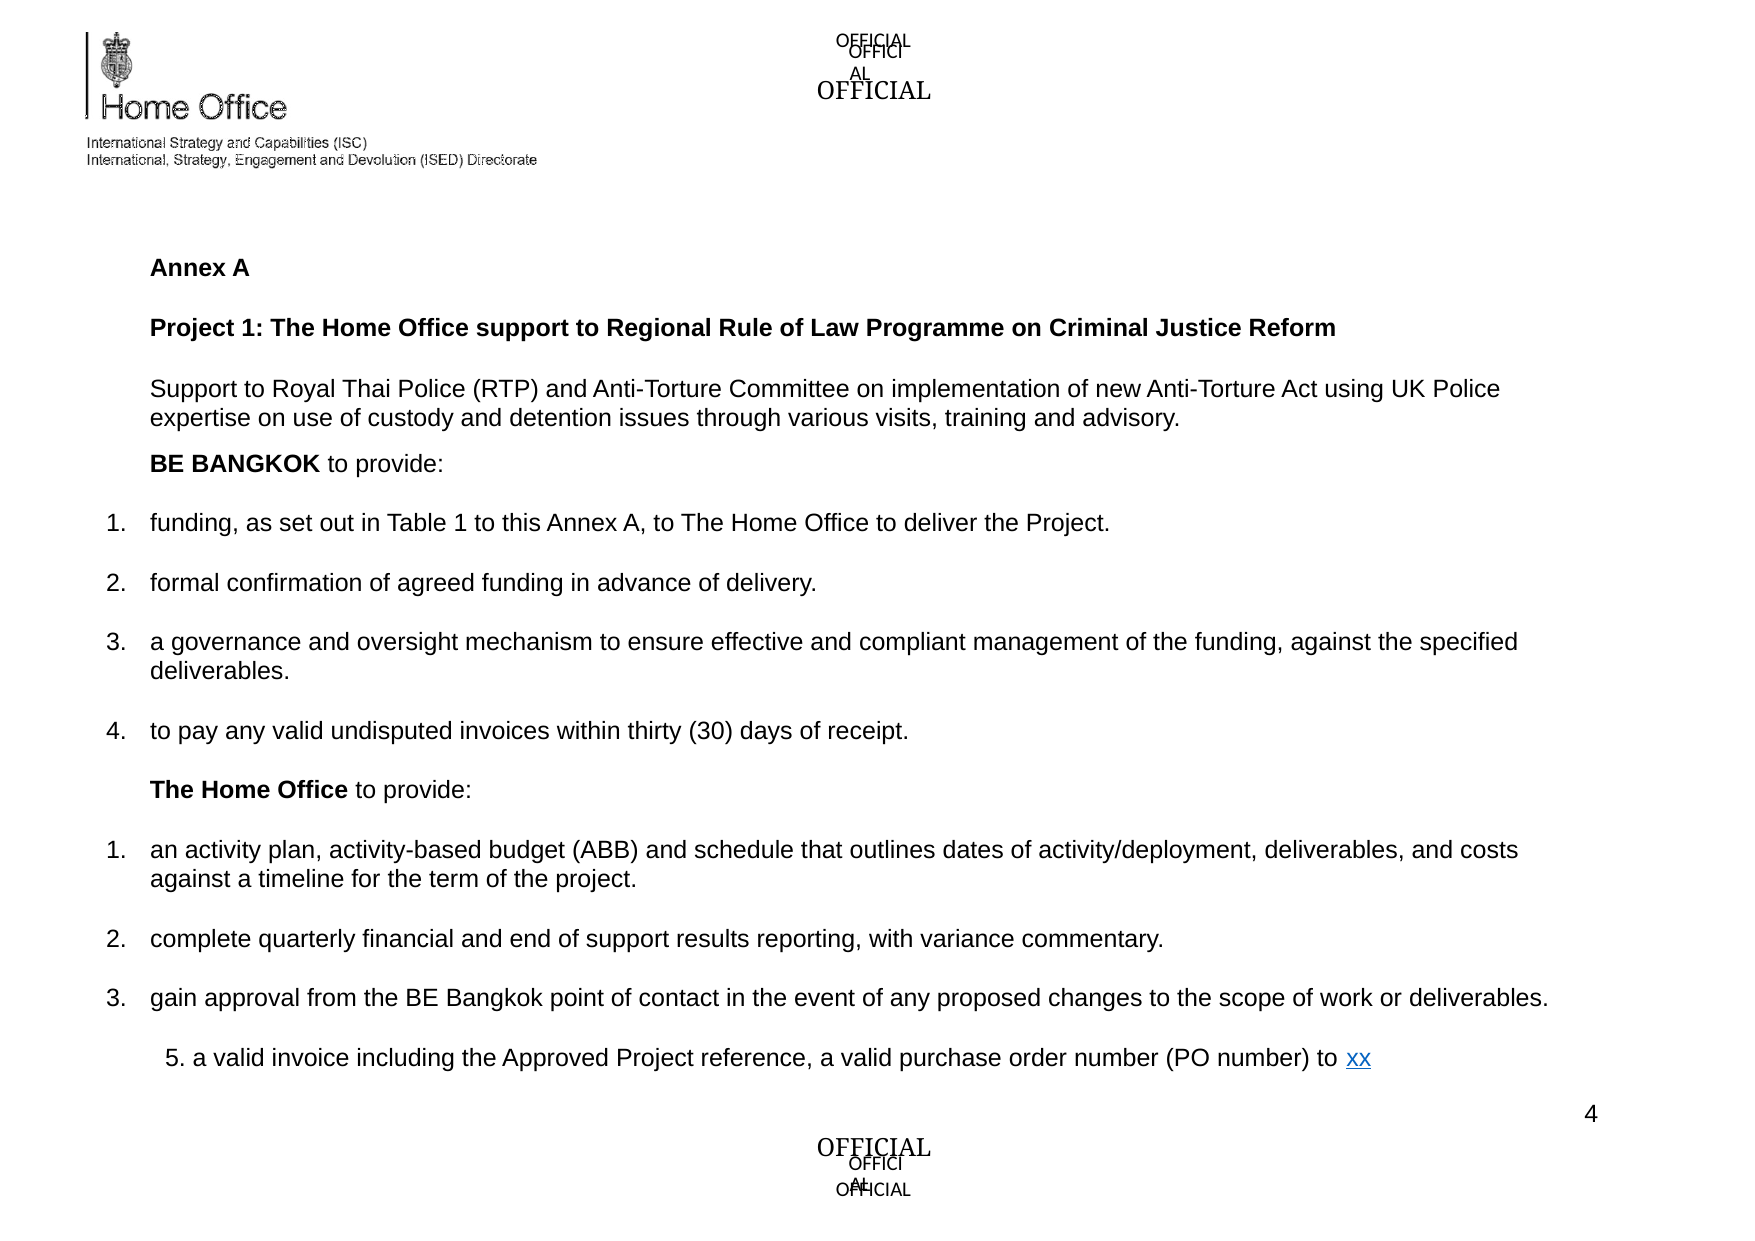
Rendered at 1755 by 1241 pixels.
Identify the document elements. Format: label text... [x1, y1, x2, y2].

picture [67, 32, 569, 179]
list an activity plan, activity-based budget (ABB) and schedule that outlines dates of activity/deployment, deliverables, and costs against a timeline for the term of the project. [106, 836, 1578, 893]
list gain approval from the BE Bangkok point of contact in the event of any proposed changes to the scope of work or deliverables. [106, 984, 1578, 1012]
list to pay any valid undisputed invoices within thirty (30) days of receipt. [106, 717, 1578, 744]
text 5. a valid invoice including the Approved Project reference, a valid purchase order number (PO number) to xx [165, 1044, 1578, 1072]
list a governance and oversight mechanism to ensure effective and compliant management of the funding, against the specified deliverables. [106, 628, 1578, 685]
text Annex A [149, 254, 1578, 282]
text The Home Office to provide: [149, 776, 1578, 804]
list complete quarterly financial and end of support results reporting, with variance commentary. [106, 925, 1578, 953]
text Support to Royal Thai Police (RTP) and Anti-Torture Committee on implementation of new Anti-Torture Act using UK Police expertise on use of custody and detention issues through various visits, training and advisory. [149, 374, 1578, 431]
list funding, as set out in Table 1 to this Annex A, to The Home Office to deliver the Project. [106, 509, 1578, 537]
subtitle Project 1: The Home Office support to Regional Rule of Law Programme on Criminal Justice Reform [149, 314, 1578, 342]
text BE BANGKOK to provide: [149, 450, 1578, 478]
list formal confirmation of agreed funding in advance of delivery. [106, 569, 1578, 597]
